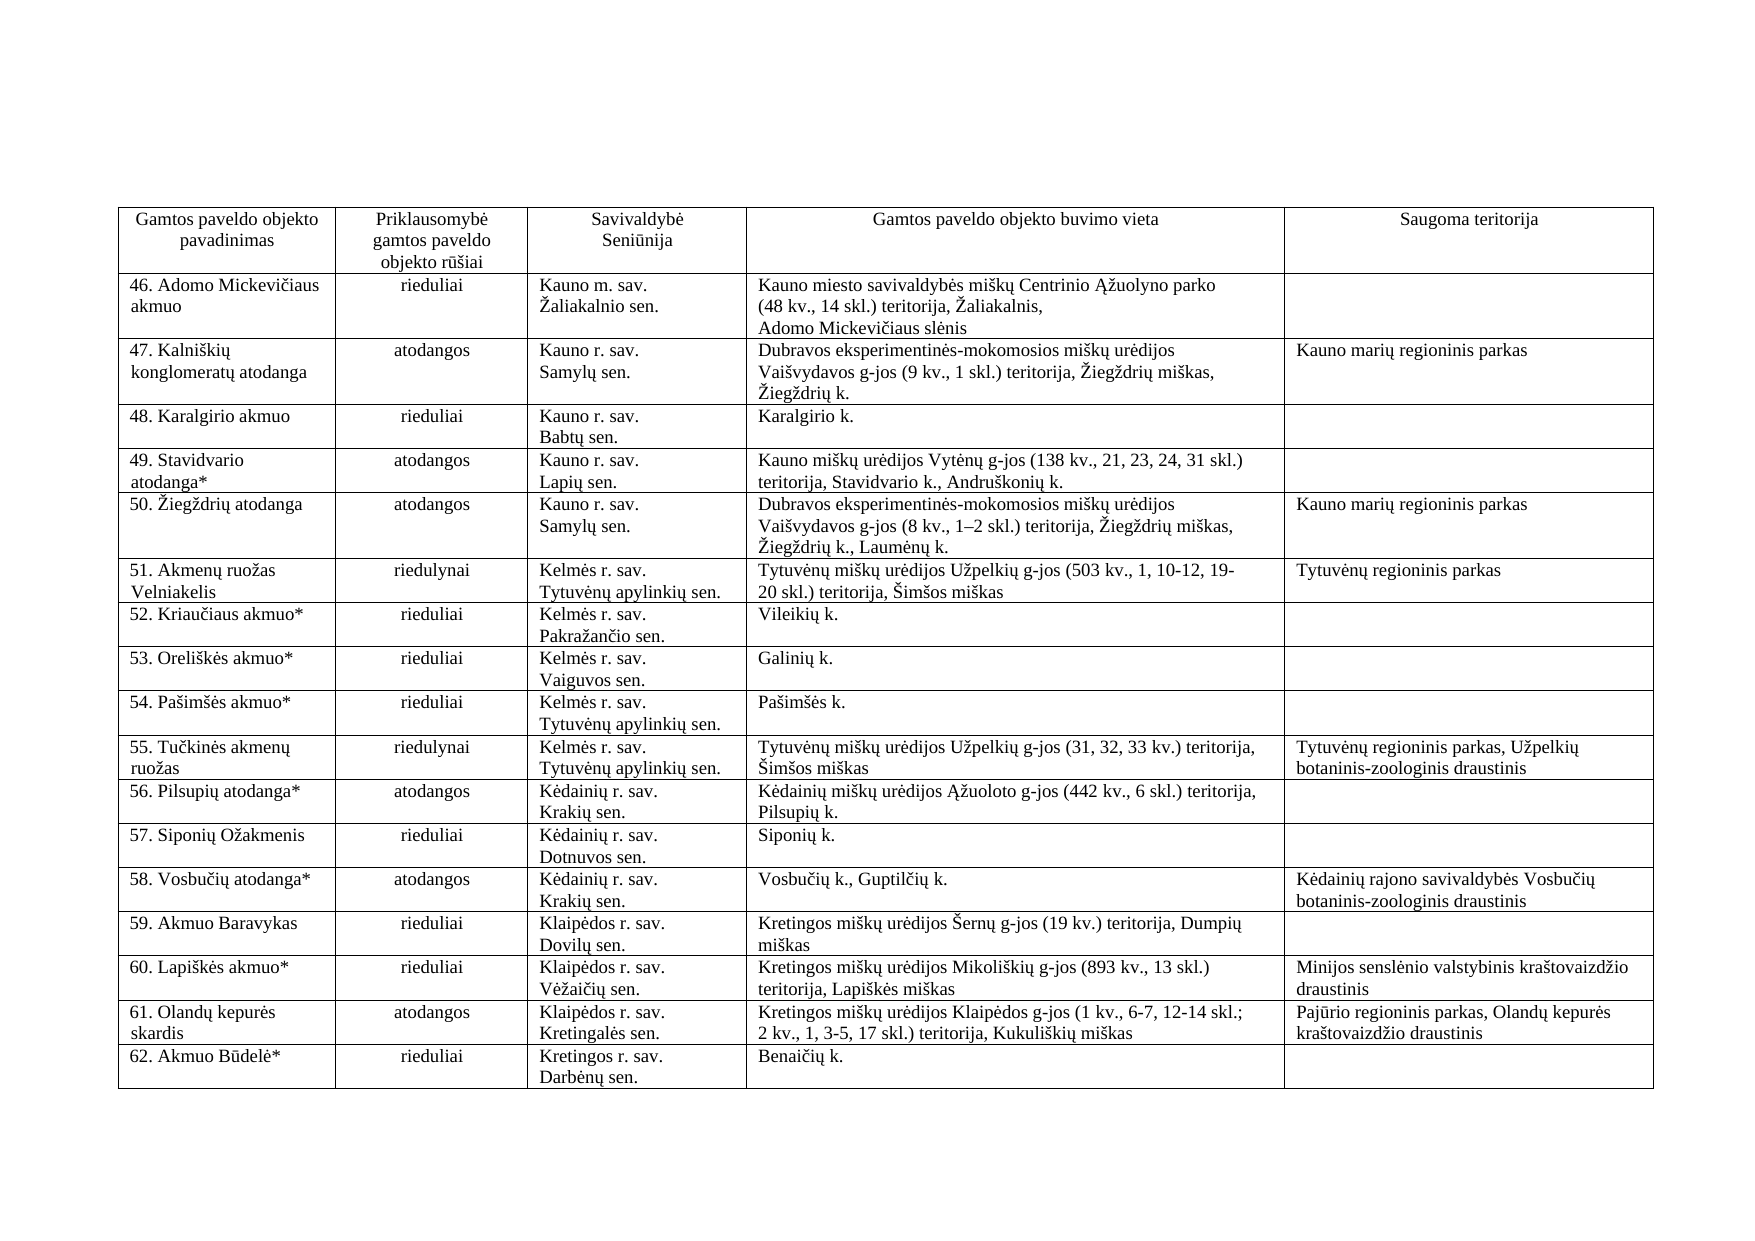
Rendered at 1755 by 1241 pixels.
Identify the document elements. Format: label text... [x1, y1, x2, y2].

table_cell Kėdainių miškų urėdijos Ąžuoloto g-jos (442 kv., 6 skl.) teritorija, Pilsupių k. [747, 780, 1284, 823]
table_cell [1285, 1045, 1653, 1088]
table_cell Kretingos r. sav. Darbėnų sen. [528, 1045, 746, 1088]
table_cell Pajūrio regioninis parkas, Olandų kepurės kraštovaizdžio draustinis [1285, 1001, 1653, 1044]
table_cell Kauno r. sav. Lapių sen. [528, 449, 746, 492]
table_cell Kelmės r. sav. Tytuvėnų apylinkių sen. [528, 736, 746, 779]
table_cell rieduliai [336, 274, 527, 338]
table_cell Kauno r. sav. Babtų sen. [528, 405, 746, 448]
table_cell Kelmės r. sav. Tytuvėnų apylinkių sen. [528, 559, 746, 602]
table_cell Klaipėdos r. sav. Kretingalės sen. [528, 1001, 746, 1044]
table_cell rieduliai [336, 956, 527, 999]
table_cell Tytuvėnų regioninis parkas, Užpelkių botaninis-zoologinis draustinis [1285, 736, 1653, 779]
table_cell Minijos senslėnio valstybinis kraštovaizdžio draustinis [1285, 956, 1653, 999]
table_header Savivaldybė Seniūnija [528, 208, 746, 272]
table_cell 51. Akmenų ruožas Velniakelis [119, 559, 335, 602]
table_cell 49. Stavidvario atodanga* [119, 449, 335, 492]
table_cell Klaipėdos r. sav. Dovilų sen. [528, 912, 746, 955]
table_cell Siponių k. [747, 824, 1284, 867]
table_cell 48. Karalgirio akmuo [119, 405, 335, 448]
table_cell Dubravos eksperimentinės-mokomosios miškų urėdijos Vaišvydavos g-jos (9 kv., 1 skl.) teritorija, Žiegždrių miškas, Žiegždrių k. [747, 339, 1284, 404]
table_cell Vileikių k. [747, 603, 1284, 646]
table_cell [1285, 780, 1653, 823]
table_header Gamtos paveldo objekto buvimo vieta [747, 208, 1284, 272]
table_cell atodangos [336, 449, 527, 492]
table_cell 52. Kriaučiaus akmuo* [119, 603, 335, 646]
table_cell atodangos [336, 780, 527, 823]
table_cell Pašimšės k. [747, 691, 1284, 734]
table_cell Karalgirio k. [747, 405, 1284, 448]
table_cell [1285, 912, 1653, 955]
table_cell Kėdainių r. sav. Krakių sen. [528, 868, 746, 911]
table_cell Kėdainių rajono savivaldybės Vosbučių botaninis-zoologinis draustinis [1285, 868, 1653, 911]
table_cell Kauno r. sav. Samylų sen. [528, 339, 746, 404]
table_cell Kauno marių regioninis parkas [1285, 493, 1653, 558]
table_cell Kelmės r. sav. Tytuvėnų apylinkių sen. [528, 691, 746, 734]
table_cell rieduliai [336, 824, 527, 867]
table_cell 50. Žiegždrių atodanga [119, 493, 335, 558]
table_cell 53. Oreliškės akmuo* [119, 647, 335, 690]
table_cell [1285, 405, 1653, 448]
table_cell Vosbučių k., Guptilčių k. [747, 868, 1284, 911]
table_cell [1285, 603, 1653, 646]
table_cell 61. Olandų kepurės skardis [119, 1001, 335, 1044]
table_cell 54. Pašimšės akmuo* [119, 691, 335, 734]
table_cell Tytuvėnų regioninis parkas [1285, 559, 1653, 602]
table_cell [1285, 274, 1653, 338]
table_cell riedulynai [336, 559, 527, 602]
table_header Priklausomybė gamtos paveldo objekto rūšiai [336, 208, 527, 272]
table_cell rieduliai [336, 603, 527, 646]
table_cell Dubravos eksperimentinės-mokomosios miškų urėdijos Vaišvydavos g-jos (8 kv., 1–2 skl.) teritorija, Žiegždrių miškas, Žiegždrių k., Laumėnų k. [747, 493, 1284, 558]
table_cell atodangos [336, 339, 527, 404]
table_cell Tytuvėnų miškų urėdijos Užpelkių g-jos (31, 32, 33 kv.) teritorija, Šimšos miškas [747, 736, 1284, 779]
table_cell rieduliai [336, 912, 527, 955]
table_cell atodangos [336, 1001, 527, 1044]
table_cell Kretingos miškų urėdijos Šernų g-jos (19 kv.) teritorija, Dumpių miškas [747, 912, 1284, 955]
table_cell Kretingos miškų urėdijos Klaipėdos g-jos (1 kv., 6-7, 12-14 skl.; 2 kv., 1, 3-5, 17 skl.) teritorija, Kukuliškių miškas [747, 1001, 1284, 1044]
table_header Gamtos paveldo objekto pavadinimas [119, 208, 335, 272]
table_header Saugoma teritorija [1285, 208, 1653, 272]
table_cell atodangos [336, 493, 527, 558]
table_cell 46. Adomo Mickevičiaus akmuo [119, 274, 335, 338]
table_cell Klaipėdos r. sav. Vėžaičių sen. [528, 956, 746, 999]
table_cell rieduliai [336, 647, 527, 690]
table_cell rieduliai [336, 405, 527, 448]
table_cell [1285, 647, 1653, 690]
table_cell Kėdainių r. sav. Dotnuvos sen. [528, 824, 746, 867]
table_cell 59. Akmuo Baravykas [119, 912, 335, 955]
table_cell atodangos [336, 868, 527, 911]
table_cell Kauno marių regioninis parkas [1285, 339, 1653, 404]
table_cell Kretingos miškų urėdijos Mikoliškių g-jos (893 kv., 13 skl.) teritorija, Lapiškės miškas [747, 956, 1284, 999]
table_cell [1285, 824, 1653, 867]
table_cell 56. Pilsupių atodanga* [119, 780, 335, 823]
table_cell 58. Vosbučių atodanga* [119, 868, 335, 911]
table_cell 57. Siponių Ožakmenis [119, 824, 335, 867]
table_cell [1285, 691, 1653, 734]
table_cell Galinių k. [747, 647, 1284, 690]
table_cell 62. Akmuo Būdelė* [119, 1045, 335, 1088]
table_cell 55. Tučkinės akmenų ruožas [119, 736, 335, 779]
table_cell [1285, 449, 1653, 492]
table_cell Kėdainių r. sav. Krakių sen. [528, 780, 746, 823]
table_cell Benaičių k. [747, 1045, 1284, 1088]
table_cell riedulynai [336, 736, 527, 779]
table_cell Kelmės r. sav. Vaiguvos sen. [528, 647, 746, 690]
table_cell rieduliai [336, 691, 527, 734]
table_cell 47. Kalniškių konglomeratų atodanga [119, 339, 335, 404]
table_cell Kauno miesto savivaldybės miškų Centrinio Ąžuolyno parko (48 kv., 14 skl.) teritorija, Žaliakalnis, Adomo Mickevičiaus slėnis [747, 274, 1284, 338]
table_cell Tytuvėnų miškų urėdijos Užpelkių g-jos (503 kv., 1, 10-12, 19-20 skl.) teritorija, Šimšos miškas [747, 559, 1284, 602]
table_cell Kelmės r. sav. Pakražančio sen. [528, 603, 746, 646]
table_cell Kauno r. sav. Samylų sen. [528, 493, 746, 558]
table_cell rieduliai [336, 1045, 527, 1088]
table_cell Kauno m. sav. Žaliakalnio sen. [528, 274, 746, 338]
table_cell Kauno miškų urėdijos Vytėnų g-jos (138 kv., 21, 23, 24, 31 skl.) teritorija, Stavidvario k., Andruškonių k. [747, 449, 1284, 492]
table_cell 60. Lapiškės akmuo* [119, 956, 335, 999]
